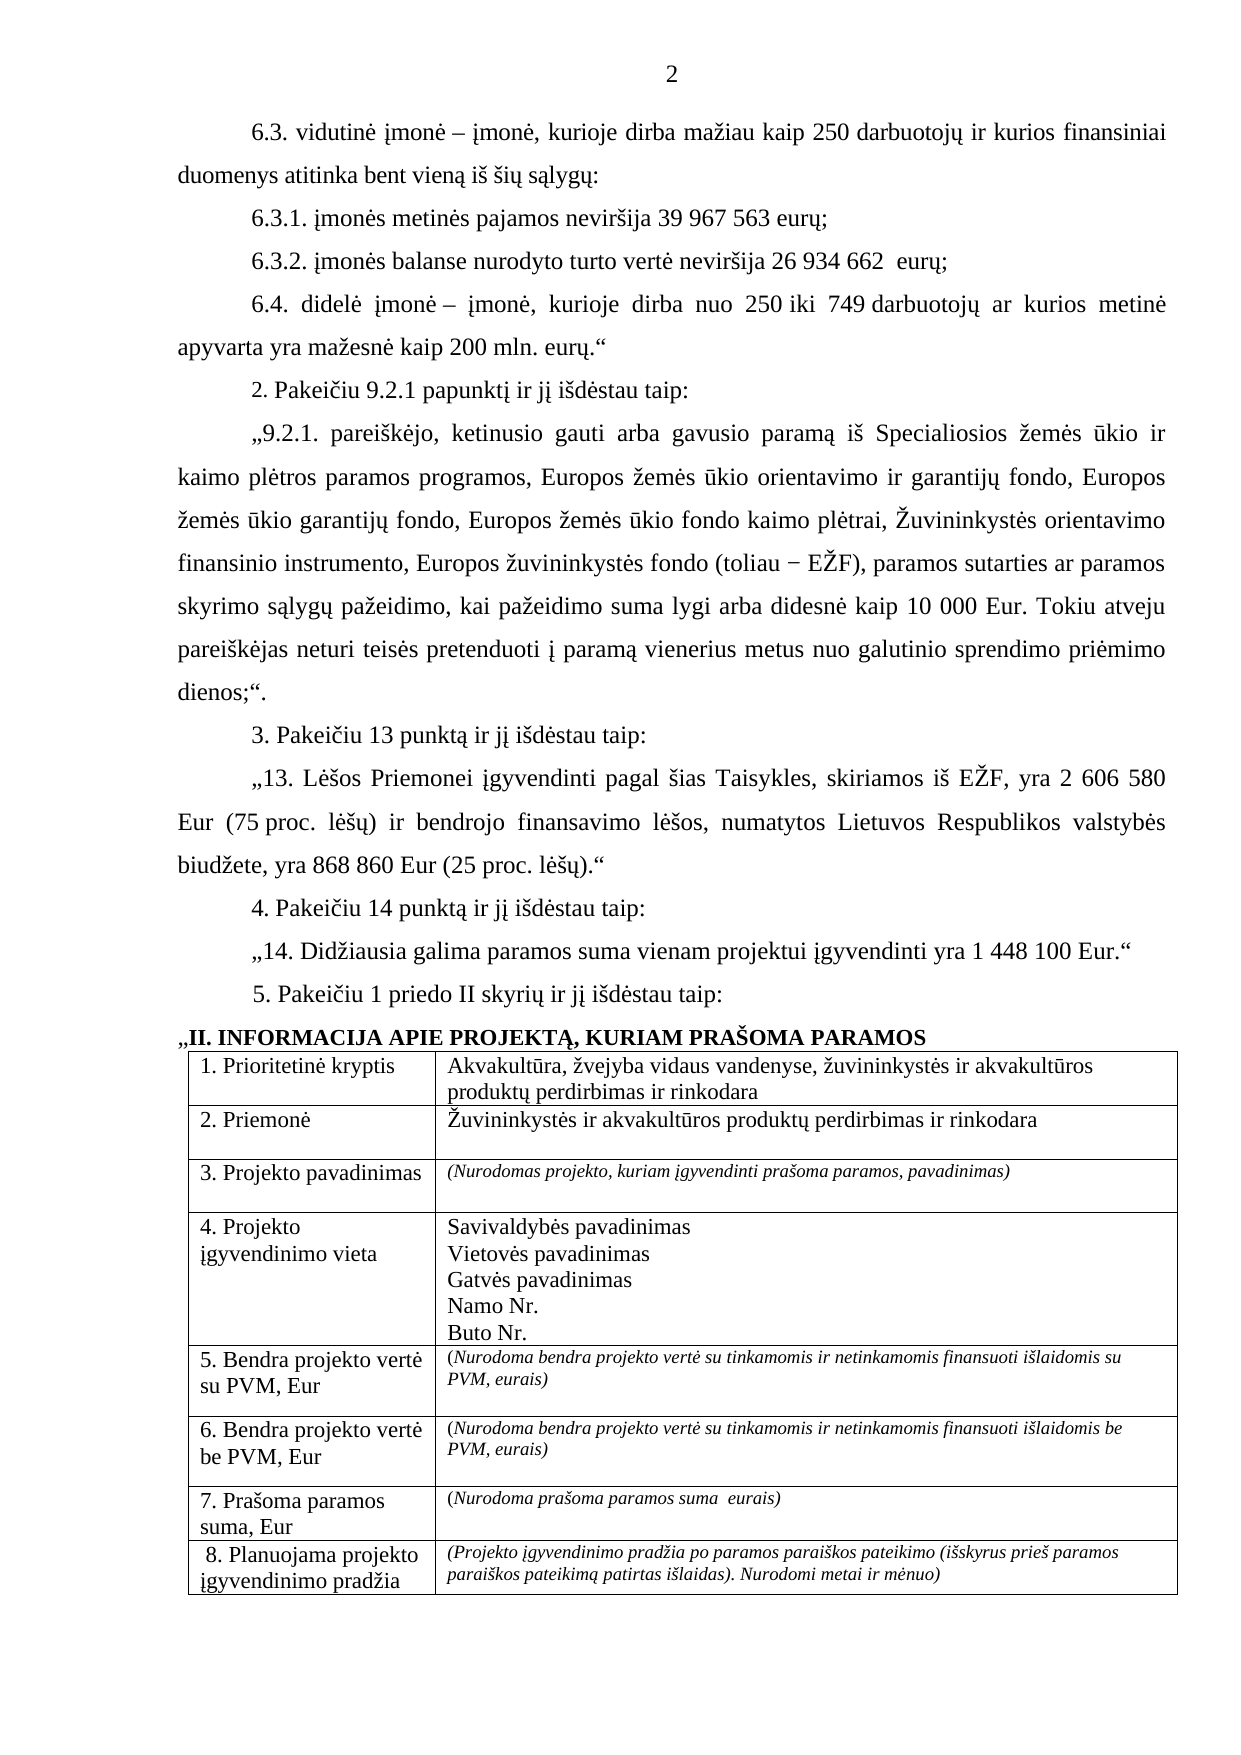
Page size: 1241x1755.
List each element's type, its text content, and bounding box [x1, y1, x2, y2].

text „II. INFORMACIJA APIE PROJEKTĄ, KURIAM PRAŠOMA PARAMOS [177, 1022, 1167, 1051]
text 6.3. vidutinė įmonė – įmonė, kurioje dirba mažiau kaip 250 darbuotojų ir kurios finansiniai duomenys atitinka bent vieną iš šių sąlygų: [177, 117, 1167, 188]
table_header 1. Prioritetinė kryptis [189, 1052, 435, 1105]
table_header Akvakultūra, žvejyba vidaus vandenyse, žuvininkystės ir akvakultūros produktų perdirbimas ir rinkodara [436, 1052, 1177, 1105]
text 6.4. didelė įmonė – įmonė, kurioje dirba nuo 250 iki 749 darbuotojų ar kurios metinė apyvarta yra mažesnė kaip 200 mln. eurų.“ [177, 289, 1167, 361]
table_cell 2. Priemonė [189, 1106, 435, 1158]
table_cell (Nurodoma bendra projekto vertė su tinkamomis ir netinkamomis finansuoti išlaidomis su PVM, eurais) [436, 1346, 1177, 1416]
table_cell (Nurodoma prašoma paramos suma eurais) [436, 1487, 1177, 1540]
table_cell 3. Projekto pavadinimas [189, 1160, 435, 1212]
table_cell 8. Planuojama projekto įgyvendinimo pradžia [189, 1541, 435, 1593]
text 4. Pakeičiu 14 punktą ir jį išdėstau taip: [177, 893, 1167, 922]
text 6.3.1. įmonės metinės pajamos neviršija 39 967 563 eurų; [177, 203, 1167, 232]
table_cell (Nurodoma bendra projekto vertė su tinkamomis ir netinkamomis finansuoti išlaidomis be PVM, eurais) [436, 1417, 1177, 1486]
text 3. Pakeičiu 13 punktą ir jį išdėstau taip: [177, 720, 1167, 749]
text „9.2.1. pareiškėjo, ketinusio gauti arba gavusio paramą iš Specialiosios žemės ūkio ir kaimo plėtros paramos programos, Europos žemės ūkio orientavimo ir garantijų fondo, Europos žemės ūkio garantijų fondo, Europos žemės ūkio fondo kaimo plėtrai, Žuvininkystės orientavimo finansinio instrumento, Europos žuvininkystės fondo (toliau − EŽF), paramos sutarties ar paramos skyrimo sąlygų pažeidimo, kai pažeidimo suma lygi arba didesnė kaip 10 000 Eur. Tokiu atveju pareiškėjas neturi teisės pretenduoti į paramą vienerius metus nuo galutinio sprendimo priėmimo dienos;“. [177, 418, 1167, 706]
table_cell Savivaldybės pavadinimas Vietovės pavadinimas Gatvės pavadinimas Namo Nr. Buto Nr. [436, 1213, 1177, 1345]
text „14. Didžiausia galima paramos suma vienam projektui įgyvendinti yra 1 448 100 Eur.“ [177, 936, 1167, 965]
table_cell 6. Bendra projekto vertė be PVM, Eur [189, 1417, 435, 1486]
table_cell (Projekto įgyvendinimo pradžia po paramos paraiškos pateikimo (išskyrus prieš paramos paraiškos pateikimą patirtas išlaidas). Nurodomi metai ir mėnuo) [436, 1541, 1177, 1593]
table_cell (Nurodomas projekto, kuriam įgyvendinti prašoma paramos, pavadinimas) [436, 1160, 1177, 1212]
table_cell 4. Projekto įgyvendinimo vieta [189, 1213, 435, 1345]
table_cell 5. Bendra projekto vertė su PVM, Eur [189, 1346, 435, 1416]
table_cell Žuvininkystės ir akvakultūros produktų perdirbimas ir rinkodara [436, 1106, 1177, 1158]
text 2. Pakeičiu 9.2.1 papunktį ir jį išdėstau taip: [177, 375, 1167, 404]
text 5. Pakeičiu 1 priedo II skyrių ir jį išdėstau taip: [177, 979, 1167, 1008]
text 6.3.2. įmonės balanse nurodyto turto vertė neviršija 26 934 662 eurų; [177, 246, 1167, 275]
table_cell 7. Prašoma paramos suma, Eur [189, 1487, 435, 1540]
text „13. Lėšos Priemonei įgyvendinti pagal šias Taisykles, skiriamos iš EŽF, yra 2 606 580 Eur (75 proc. lėšų) ir bendrojo finansavimo lėšos, numatytos Lietuvos Respublikos valstybės biudžete, yra 868 860 Eur (25 proc. lėšų).“ [177, 763, 1167, 878]
